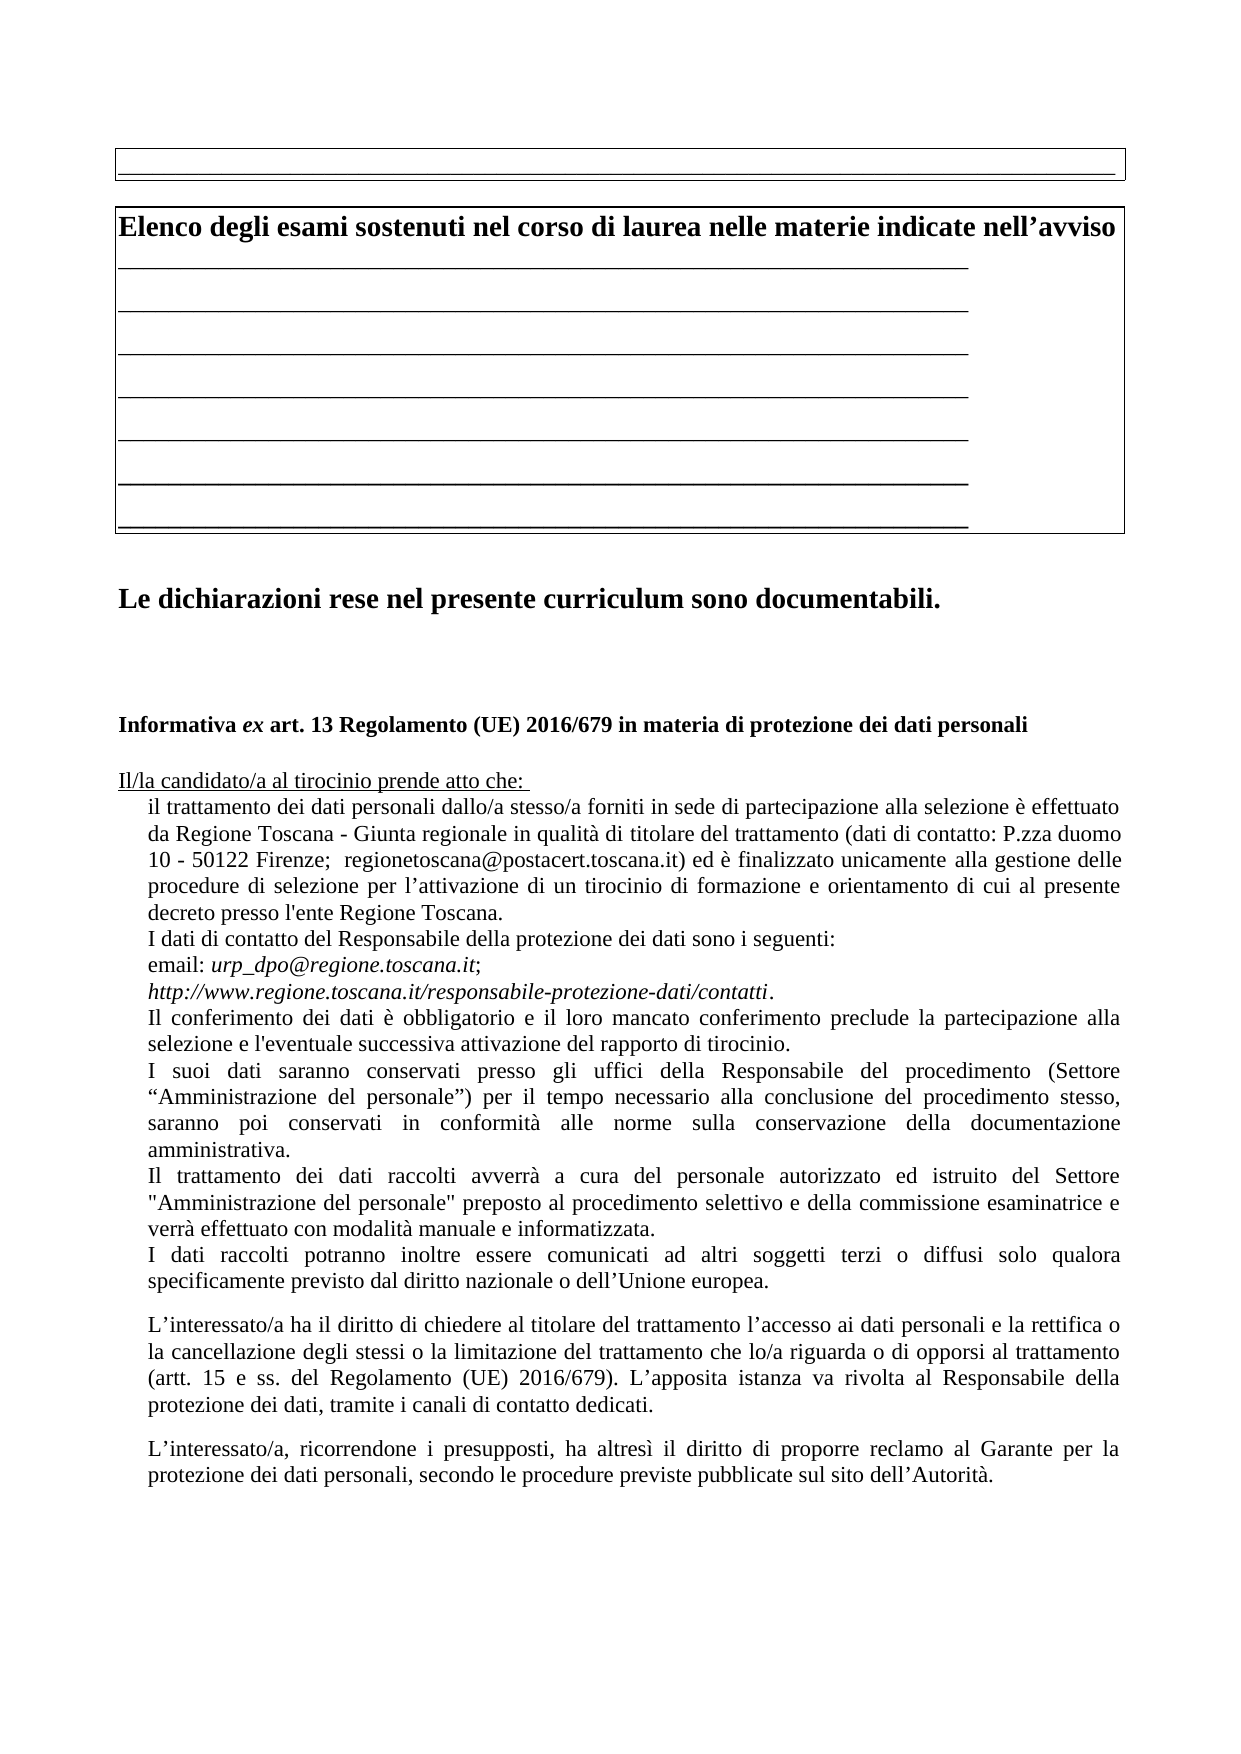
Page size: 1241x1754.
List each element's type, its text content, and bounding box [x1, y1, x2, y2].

text I dati di contatto del Responsabile della protezione dei dati sono i seguenti: [148, 925, 1122, 951]
text ____________________________________________________________________ [116, 456, 1124, 487]
text ____________________________________________________________________ [116, 412, 1124, 444]
text ____________________________________________________________________ [116, 283, 1124, 315]
text I dati raccolti potranno inoltre essere comunicati ad altri soggetti terzi o diffusi solo qualora specificamente previsto dal diritto nazionale o dell’Unione europea. [148, 1241, 1122, 1294]
text il trattamento dei dati personali dallo/a stesso/a forniti in sede di partecipazione alla selezione è effettuato da Regione Toscana - Giunta regionale in qualità di titolare del trattamento (dati di contatto: P.zza duomo 10 - 50122 Firenze; regionetoscana@postacert.toscana.it) ed è finalizzato unicamente alla gestione delle procedure di selezione per l’attivazione di un tirocinio di formazione e orientamento di cui al presente decreto presso l'ente Regione Toscana. [148, 793, 1122, 925]
text http://www.regione.toscana.it/responsabile-protezione-dati/contatti. [148, 978, 1122, 1004]
text _______________________________________________________________________________________ [116, 149, 1125, 180]
text Le dichiarazioni rese nel presente curriculum sono documentabili. [118, 582, 1122, 615]
text Informativa ex art. 13 Regolamento (UE) 2016/679 in materia di protezione dei dati personali [118, 711, 1122, 738]
text Il/la candidato/a al tirocinio prende atto che: [118, 767, 1122, 793]
text ____________________________________________________________________ [118, 243, 1122, 272]
text email: urp_dpo@regione.toscana.it; [148, 951, 1122, 978]
text L’interessato/a ha il diritto di chiedere al titolare del trattamento l’accesso ai dati personali e la rettifica o la cancellazione degli stessi o la limitazione del trattamento che lo/a riguarda o di opporsi al trattamento (artt. 15 e ss. del Regolamento (UE) 2016/679). L’apposita istanza va rivolta al Responsabile della protezione dei dati, tramite i canali di contatto dedicati. [148, 1312, 1122, 1417]
text ____________________________________________________________________ [116, 499, 1124, 533]
text ____________________________________________________________________ [116, 326, 1124, 358]
text I suoi dati saranno conservati presso gli uffici della Responsabile del procedimento (Settore “Amministrazione del personale”) per il tempo necessario alla conclusione del procedimento stesso, saranno poi conservati in conformità alle norme sulla conservazione della documentazione amministrativa. [148, 1057, 1122, 1162]
text Il conferimento dei dati è obbligatorio e il loro mancato conferimento preclude la partecipazione alla selezione e l'eventuale successiva attivazione del rapporto di tirocinio. [148, 1004, 1122, 1057]
text ____________________________________________________________________ [116, 369, 1124, 401]
text L’interessato/a, ricorrendone i presupposti, ha altresì il diritto di proporre reclamo al Garante per la protezione dei dati personali, secondo le procedure previste pubblicate sul sito dell’Autorità. [148, 1434, 1122, 1487]
text Elenco degli esami sostenuti nel corso di laurea nelle materie indicate nell’avviso [116, 208, 1124, 243]
text Il trattamento dei dati raccolti avverrà a cura del personale autorizzato ed istruito del Settore "Amministrazione del personale" preposto al procedimento selettivo e della commissione esaminatrice e verrà effettuato con modalità manuale e informatizzata. [148, 1162, 1122, 1241]
